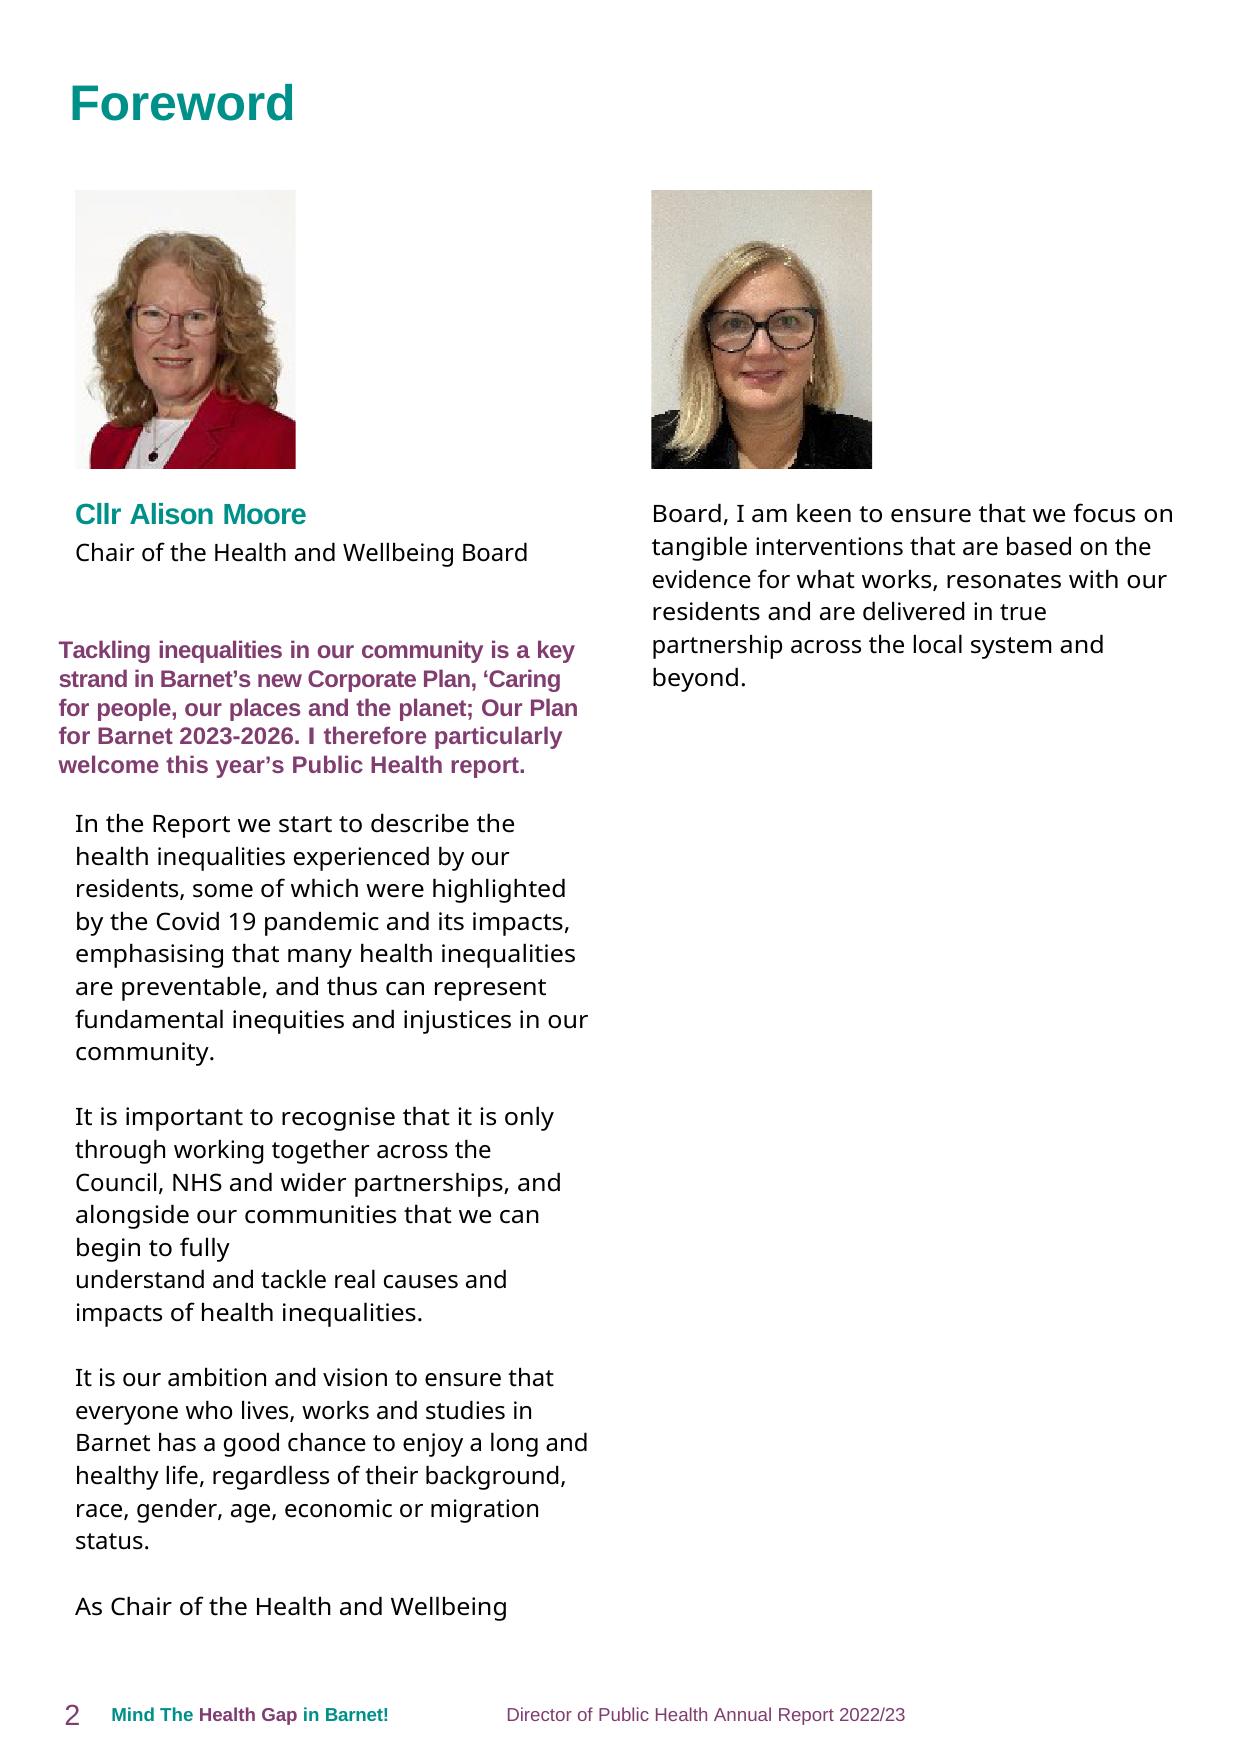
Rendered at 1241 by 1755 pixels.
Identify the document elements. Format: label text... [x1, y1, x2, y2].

text It is important to recognise that it is only through working together across the Council, NHS and wider partnerships, and alongside our communities that we can begin to fully [75, 1100, 583, 1263]
text Chair of the Health and Wellbeing Board [75, 536, 592, 568]
subtitle Cllr Alison Moore [75, 497, 592, 531]
text In the Report we start to describe the health inequalities experienced by our residents, some of which were highlighted by the Covid 19 pandemic and its impacts, emphasising that many health inequalities are preventable, and thus can represent fundamental inequities and injustices in our community. [75, 807, 592, 1068]
subtitle Foreword [69, 75, 1178, 132]
text understand and tackle real causes and impacts of health inequalities. [75, 1263, 583, 1328]
text It is our ambition and vision to ensure that everyone who lives, works and studies in Barnet has a good chance to enjoy a long and healthy life, regardless of their background, race, gender, age, economic or migration status. [75, 1361, 590, 1557]
subtitle Tackling inequalities in our community is a key strand in Barnet’s new Corporate Plan, ‘Caring for people, our places and the planet; Our Plan for Barnet 2023-2026. I therefore particularly welcome this year’s Public Health report. [58, 636, 583, 778]
text Board, I am keen to ensure that we focus on tangible interventions that are based on the evidence for what works, resonates with our residents and are delivered in true partnership across the local system and beyond. [651, 497, 1178, 693]
text As Chair of the Health and Wellbeing [75, 1589, 592, 1622]
